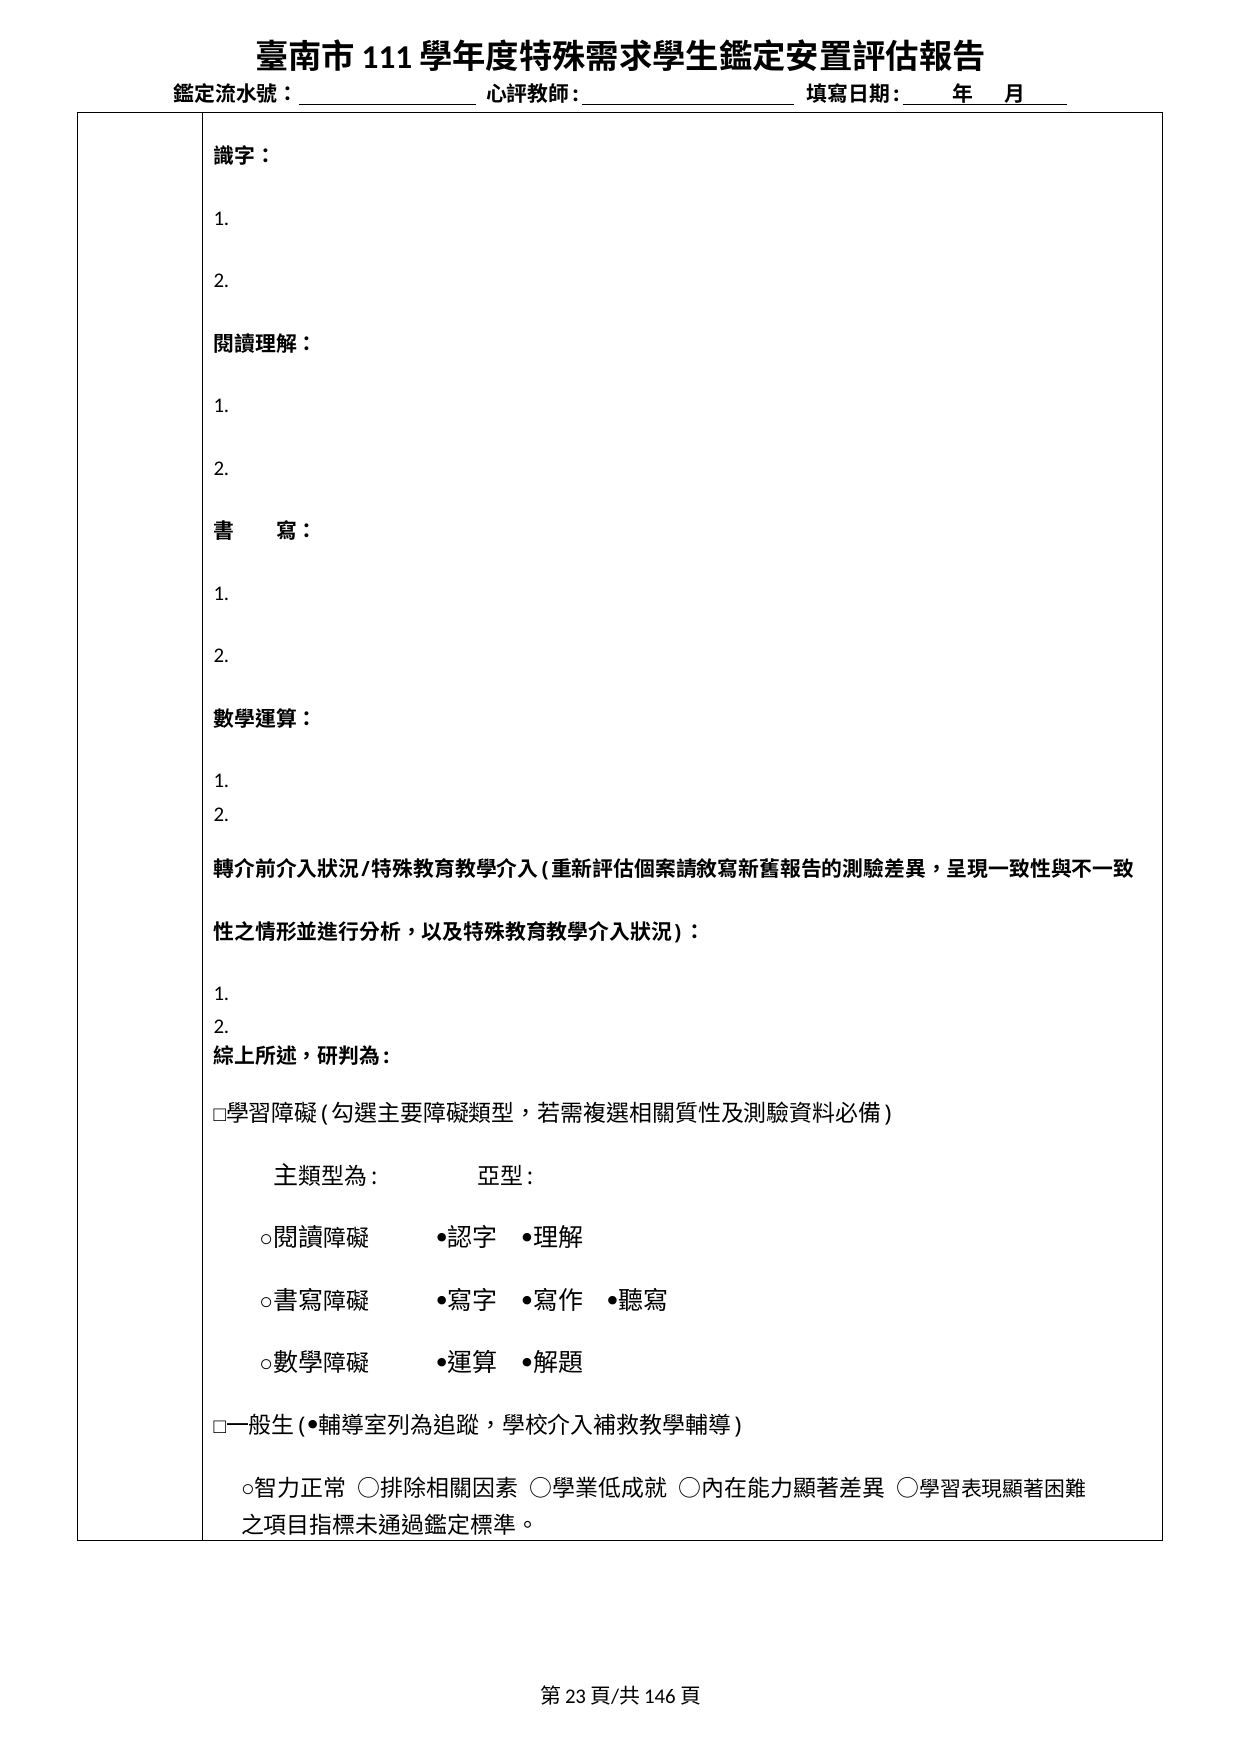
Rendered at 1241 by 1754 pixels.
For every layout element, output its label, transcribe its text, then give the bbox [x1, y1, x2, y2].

table_header [78, 113, 202, 1540]
table_header 識字： 1. 2. 閱讀理解： 1. 2. 書 寫： 1. 2. 數學運算： 1. 2. 轉介前介入狀況/特殊教育教學介入(重新評估個案請敘寫新舊報告的測驗差異，呈現一致性與不一致性之情形並進行分析，以及特殊教育教學介入狀況)： 1. 2. 綜上所述，研判為: □學習障礙(勾選主要障礙類型，若需複選相關質性及測驗資料必備) 主類型為: 亞型: ○閱讀障礙 認字 理解 ○書寫障礙 寫字 寫作 聽寫 ○數學障礙 運算 解題 □一般生(輔導室列為追蹤，學校介入補救教學輔導) ○智力正常 ○排除相關因素 ○學業低成就 ○內在能力顯著差異 ○學習表現顯著困難 之項目指標未通過鑑定標準。 [203, 113, 1162, 1540]
